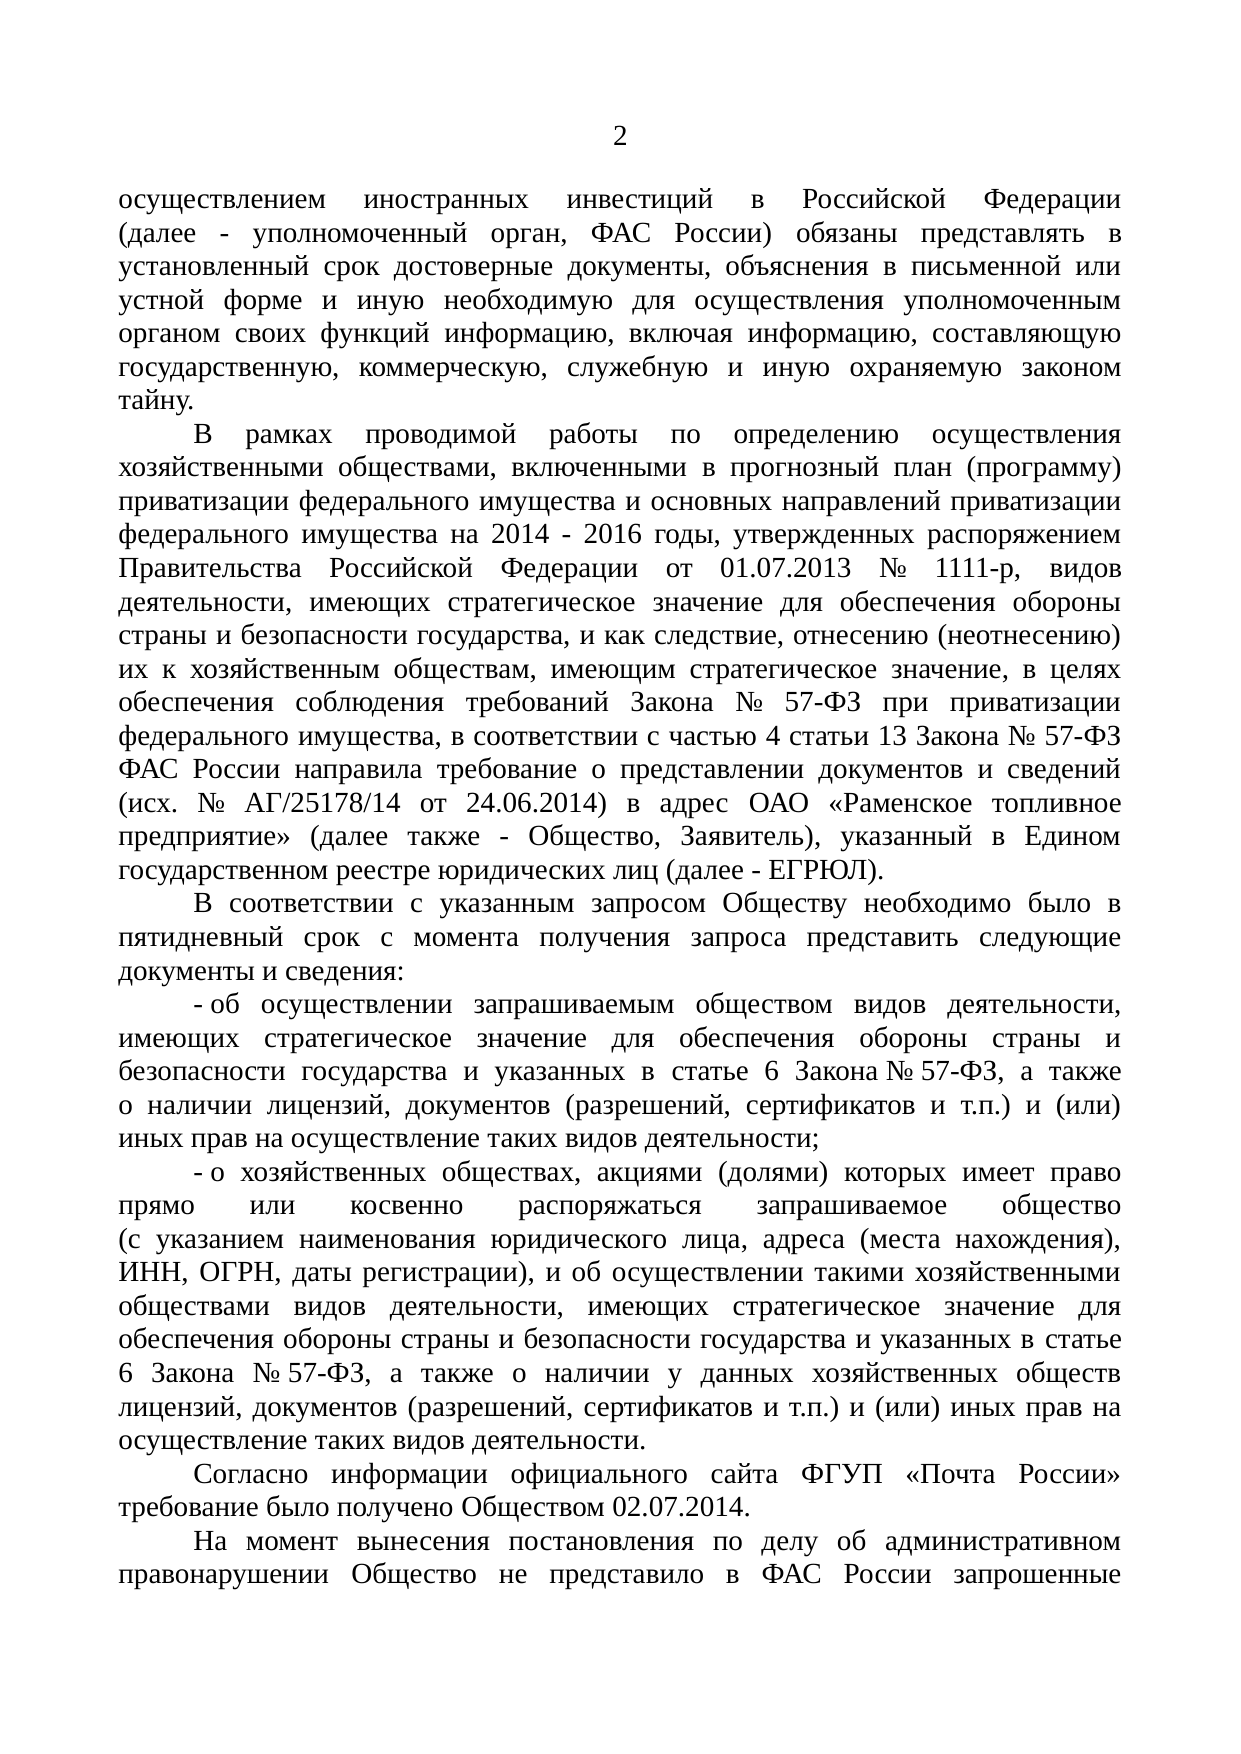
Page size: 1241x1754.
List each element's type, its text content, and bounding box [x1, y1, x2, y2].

text - о хозяйственных обществах, акциями (долями) которых имеет право прямо или косвенно распоряжаться запрашиваемое общество (с указанием наименования юридического лица, адреса (места нахождения), ИНН, ОГРН, даты регистрации), и об осуществлении такими хозяйственными обществами видов деятельности, имеющих стратегическое значение для обеспечения обороны страны и безопасности государства и указанных в статье 6 Закона № 57-ФЗ, а также о наличии у данных хозяйственных обществ лицензий, документов (разрешений, сертификатов и т.п.) и (или) иных прав на осуществление таких видов деятельности. [118, 1154, 1122, 1456]
text Согласно информации официального сайта ФГУП «Почта России» требование было получено Обществом 02.07.2014. [118, 1456, 1122, 1523]
text осуществлением иностранных инвестиций в Российской Федерации (далее - уполномоченный орган, ФАС России) обязаны представлять в установленный срок достоверные документы, объяснения в письменной или устной форме и иную необходимую для осуществления уполномоченным органом своих функций информацию, включая информацию, составляющую государственную, коммерческую, служебную и иную охраняемую законом тайну. [118, 181, 1122, 416]
text В рамках проводимой работы по определению осуществления хозяйственными обществами, включенными в прогнозный план (программу) приватизации федерального имущества и основных направлений приватизации федерального имущества на 2014 - 2016 годы, утвержденных распоряжением Правительства Российской Федерации от 01.07.2013 № 1111-р, видов деятельности, имеющих стратегическое значение для обеспечения обороны страны и безопасности государства, и как следствие, отнесению (неотнесению) их к хозяйственным обществам, имеющим стратегическое значение, в целях обеспечения соблюдения требований Закона № 57-ФЗ при приватизации федерального имущества, в соответствии с частью 4 статьи 13 Закона № 57-ФЗ ФАС России направила требование о представлении документов и сведений (исх. № АГ/25178/14 от 24.06.2014) в адрес ОАО «Раменское топливное предприятие» (далее также - Общество, Заявитель), указанный в Едином государственном реестре юридических лиц (далее - ЕГРЮЛ). [118, 416, 1122, 886]
text На момент вынесения постановления по делу об административном правонарушении Общество не представило в ФАС России запрошенные [118, 1523, 1122, 1590]
text В соответствии с указанным запросом Обществу необходимо было в пятидневный срок с момента получения запроса представить следующие документы и сведения: [118, 886, 1122, 986]
text - об осуществлении запрашиваемым обществом видов деятельности, имеющих стратегическое значение для обеспечения обороны страны и безопасности государства и указанных в статье 6 Закона № 57-ФЗ, а также о наличии лицензий, документов (разрешений, сертификатов и т.п.) и (или) иных прав на осуществление таких видов деятельности; [118, 986, 1122, 1154]
